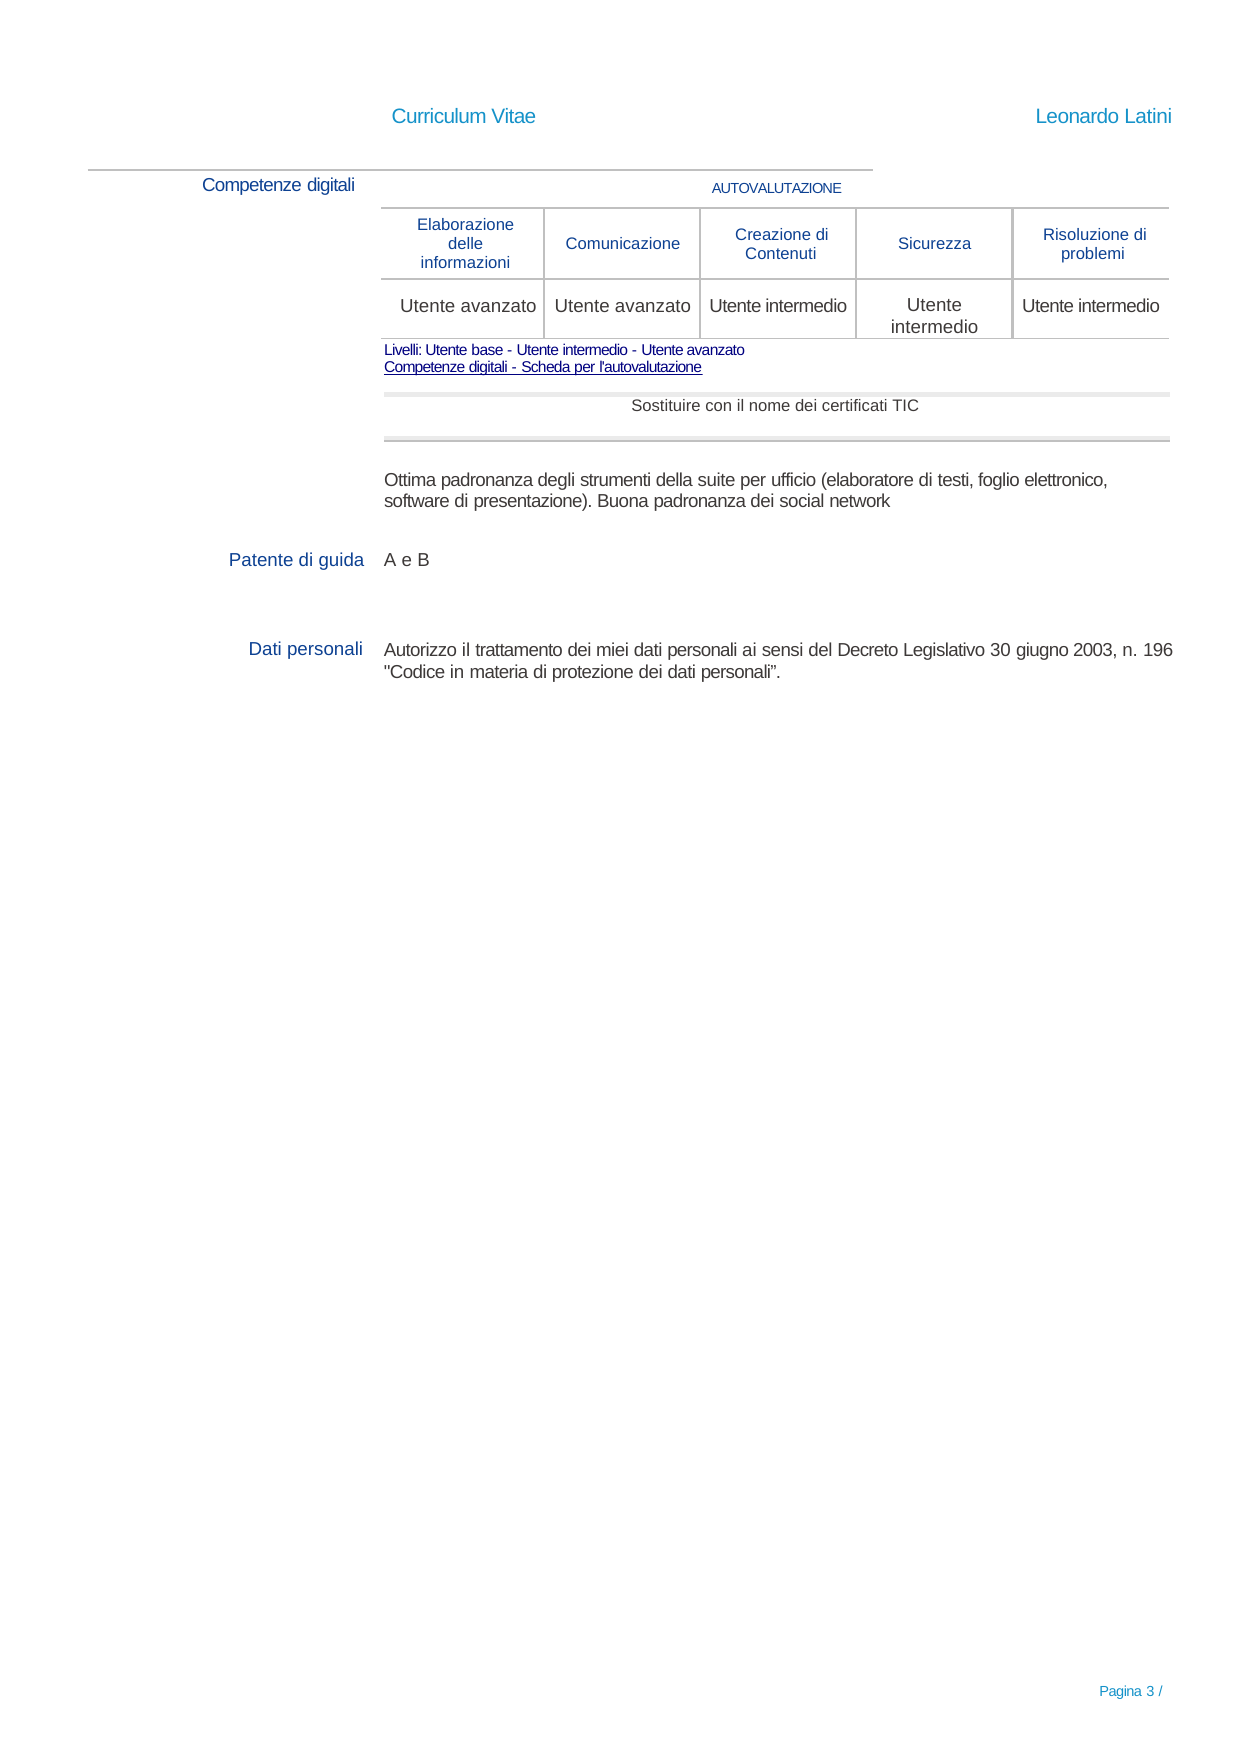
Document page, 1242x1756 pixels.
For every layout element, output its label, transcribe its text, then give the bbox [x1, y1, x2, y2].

table_header Comunicazione [545, 209, 699, 278]
table_header Patente di guida [208, 551, 374, 572]
text Livelli: Utente base - Utente intermedio - Utente avanzato Competenze digitali - Scheda per l'autovalutazione [384, 341, 819, 376]
text Ottima padronanza degli strumenti della suite per ufficio (elaboratore di testi, foglio elettronico, software di presentazione). Buona padronanza dei social network [384, 469, 1164, 512]
table_header Creazione di Contenuti [701, 209, 855, 278]
table_cell Utente avanzato [545, 280, 699, 338]
table_header Elaborazione delle informazioni [381, 209, 543, 278]
text Competenze digitali AUTOVALUTAZIONE [202, 173, 1200, 197]
table_header A e B [374, 551, 451, 572]
table_header Sicurezza [857, 209, 1011, 278]
table_header Autorizzo il trattamento dei miei dati personali ai sensi del Decreto Legislativo 30 giugno 2003, n. 196 "Codice in materia di protezione dei dati personali”. [374, 639, 1184, 682]
table_cell Utente avanzato [381, 280, 543, 338]
text Sostituire con il nome dei certificati TIC [631, 397, 1170, 415]
table_cell Utente intermedio [701, 280, 855, 338]
table_cell Utente intermedio [857, 280, 1011, 338]
table_header Risoluzione di problemi [1014, 209, 1169, 278]
table_header Dati personali [228, 639, 373, 682]
table_cell Utente intermedio [1014, 280, 1169, 338]
